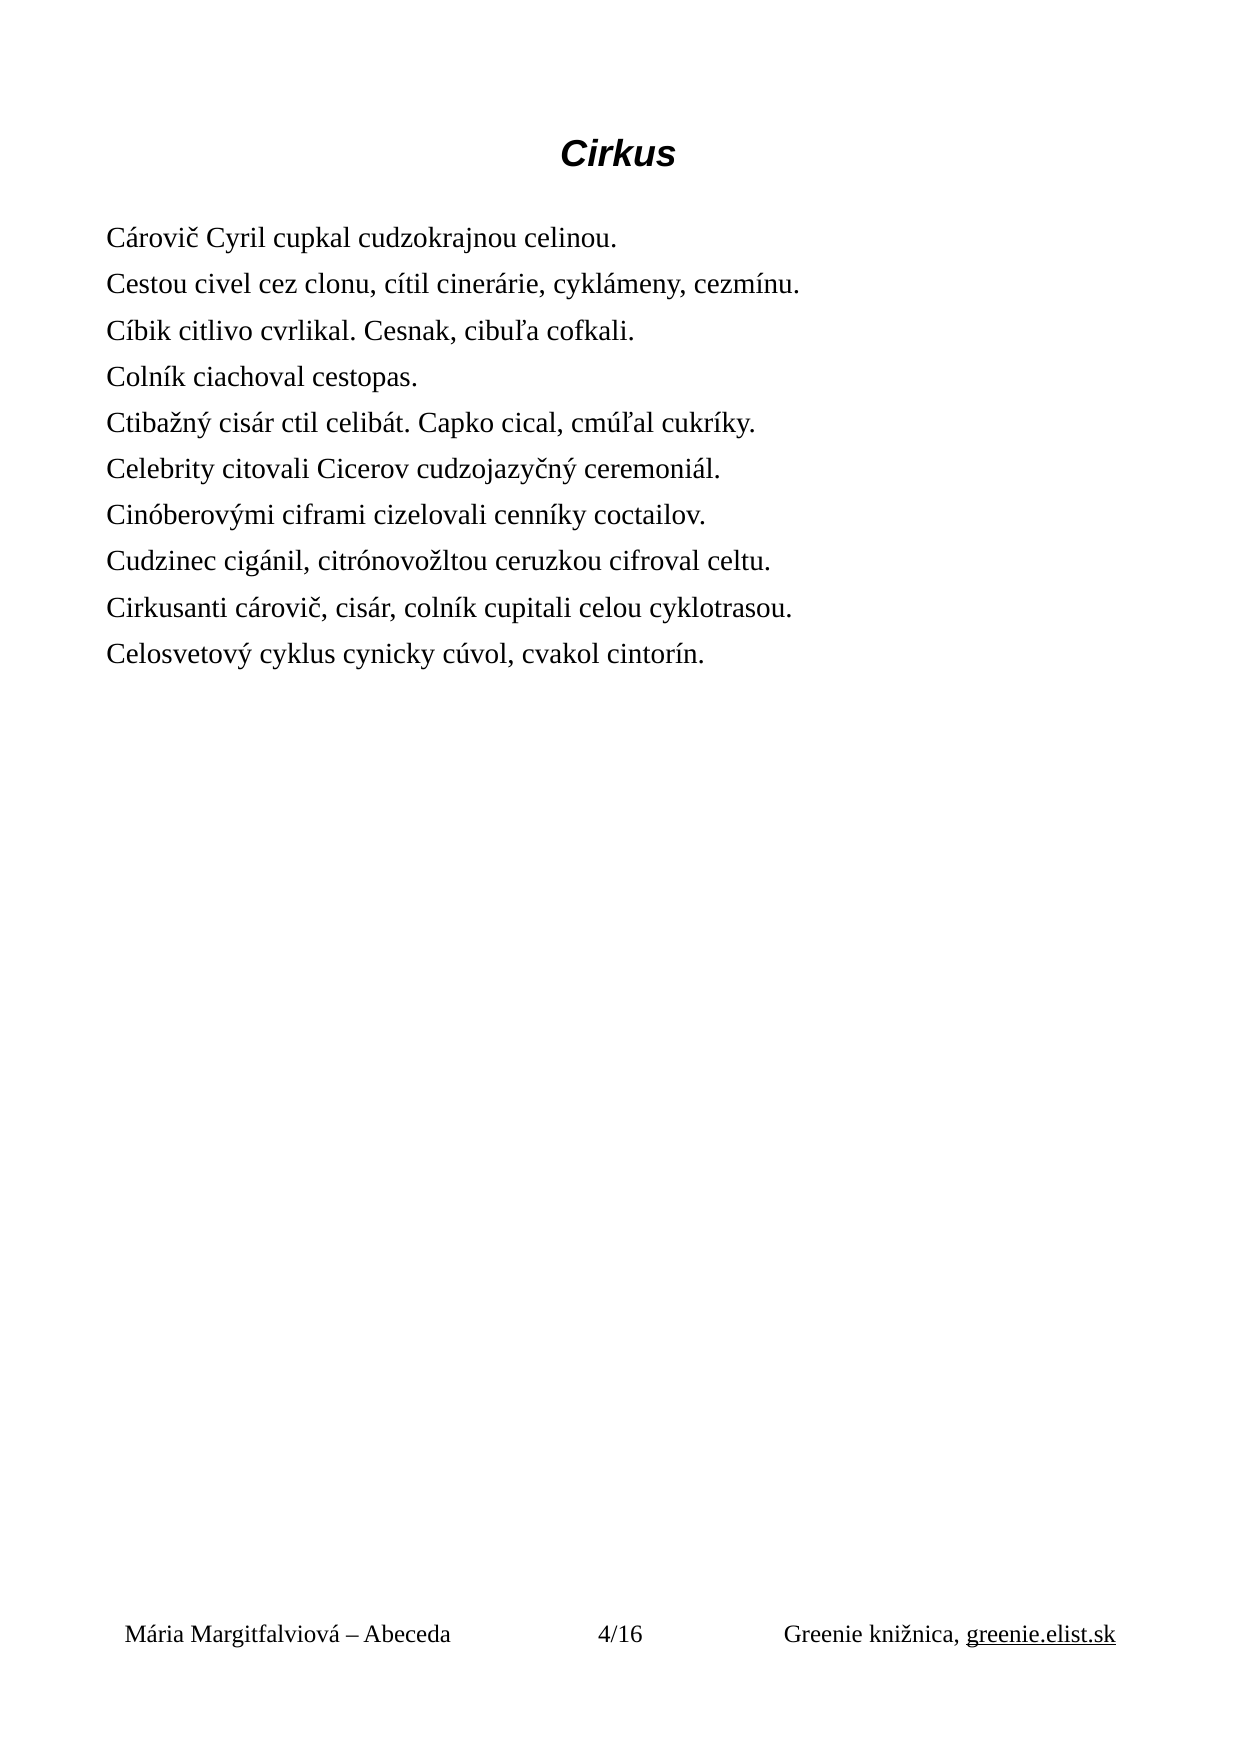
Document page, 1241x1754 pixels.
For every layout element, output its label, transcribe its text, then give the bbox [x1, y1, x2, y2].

text Celosvetový cyklus cynicky cúvol, cvakol cintorín. [106, 636, 1134, 669]
text Cirkusanti cárovič, cisár, colník cupitali celou cyklotrasou. [106, 590, 1134, 623]
text Cudzinec cigánil, citrónovožltou ceruzkou cifroval celtu. [106, 543, 1134, 577]
text Ctibažný cisár ctil celibát. Capko cical, cmúľal cukríky. [106, 405, 1134, 439]
text Cíbik citlivo cvrlikal. Cesnak, cibuľa cofkali. [106, 313, 1134, 346]
text Cárovič Cyril cupkal cudzokrajnou celinou. [106, 221, 1134, 254]
text Celebrity citovali Cicerov cudzojazyčný ceremoniál. [106, 451, 1134, 485]
text Cestou civel cez clonu, cítil cinerárie, cyklámeny, cezmínu. [106, 267, 1134, 300]
text Colník ciachoval cestopas. [106, 359, 1134, 392]
subtitle Cirkus [106, 131, 1134, 174]
text Cinóberovými ciframi cizelovali cenníky coctailov. [106, 497, 1134, 531]
